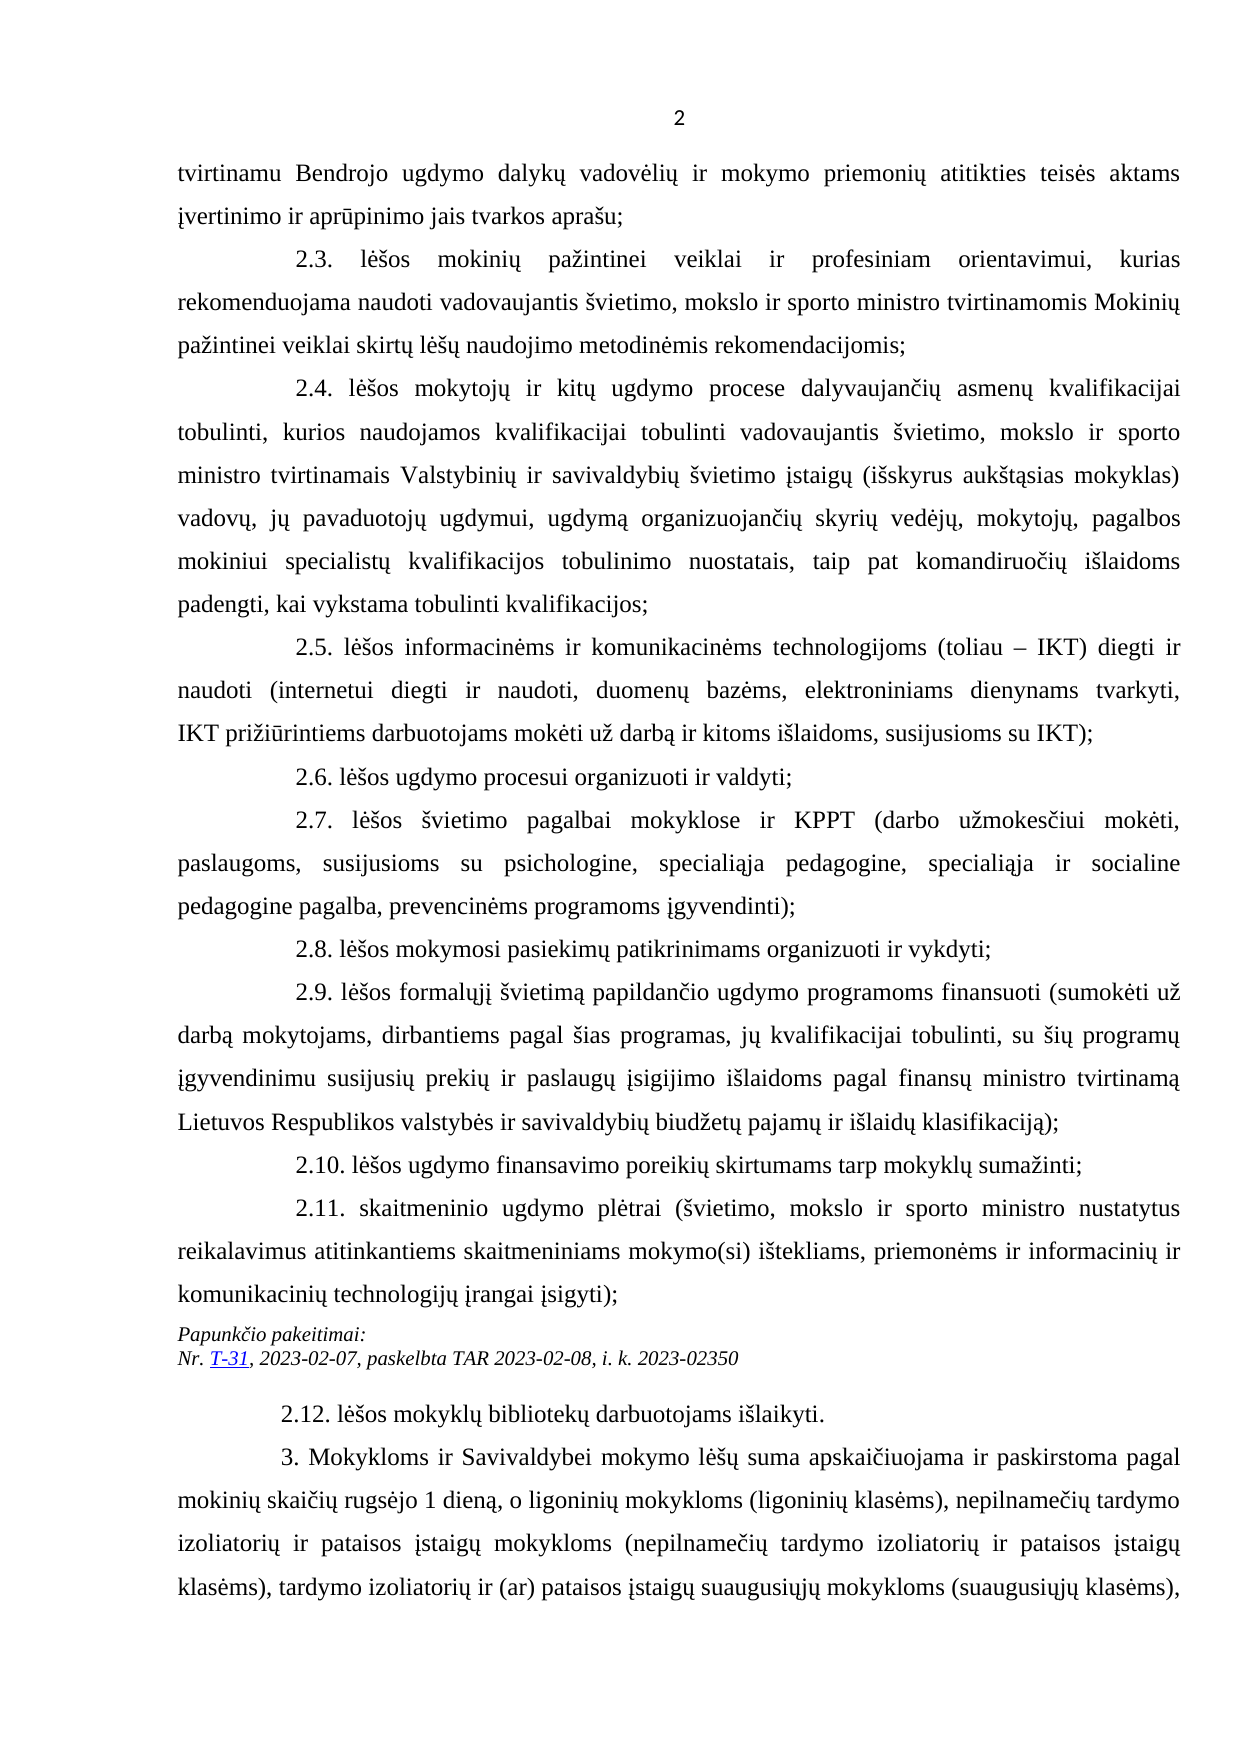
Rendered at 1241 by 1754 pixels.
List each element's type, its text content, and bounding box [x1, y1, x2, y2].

text 2.6. lėšos ugdymo procesui organizuoti ir valdyti; [177, 762, 1181, 790]
text tvirtinamu Bendrojo ugdymo dalykų vadovėlių ir mokymo priemonių atitikties teisės aktams įvertinimo ir aprūpinimo jais tvarkos aprašu; [177, 158, 1181, 230]
text Nr. T-31, 2023-02-07, paskelbta TAR 2023-02-08, i. k. 2023-02350 [177, 1346, 1181, 1370]
text 2.9. lėšos formalųjį švietimą papildančio ugdymo programoms finansuoti (sumokėti už darbą mokytojams, dirbantiems pagal šias programas, jų kvalifikacijai tobulinti, su šių programų įgyvendinimu susijusių prekių ir paslaugų įsigijimo išlaidoms pagal finansų ministro tvirtinamą Lietuvos Respublikos valstybės ir savivaldybių biudžetų pajamų ir išlaidų klasifikaciją); [177, 977, 1181, 1135]
text 2.10. lėšos ugdymo finansavimo poreikių skirtumams tarp mokyklų sumažinti; [177, 1150, 1181, 1178]
text 3. Mokykloms ir Savivaldybei mokymo lėšų suma apskaičiuojama ir paskirstoma pagal mokinių skaičių rugsėjo 1 dieną, o ligoninių mokykloms (ligoninių klasėms), nepilnamečių tardymo izoliatorių ir pataisos įstaigų mokykloms (nepilnamečių tardymo izoliatorių ir pataisos įstaigų klasėms), tardymo izoliatorių ir (ar) pataisos įstaigų suaugusiųjų mokykloms (suaugusiųjų klasėms), [177, 1442, 1181, 1600]
text 2.11. skaitmeninio ugdymo plėtrai (švietimo, mokslo ir sporto ministro nustatytus reikalavimus atitinkantiems skaitmeniniams mokymo(si) ištekliams, priemonėms ir informacinių ir komunikacinių technologijų įrangai įsigyti); [177, 1193, 1181, 1308]
text 2.5. lėšos informacinėms ir komunikacinėms technologijoms (toliau – IKT) diegti ir naudoti (internetui diegti ir naudoti, duomenų bazėms, elektroniniams dienynams tvarkyti, IKT prižiūrintiems darbuotojams mokėti už darbą ir kitoms išlaidoms, susijusioms su IKT); [177, 632, 1181, 747]
text 2.12. lėšos mokyklų bibliotekų darbuotojams išlaikyti. [177, 1399, 1181, 1428]
text 2.8. lėšos mokymosi pasiekimų patikrinimams organizuoti ir vykdyti; [177, 934, 1181, 963]
text 2.7. lėšos švietimo pagalbai mokyklose ir KPPT (darbo užmokesčiui mokėti, paslaugoms, susijusioms su psichologine, specialiąja pedagogine, specialiąja ir socialine pedagogine pagalba, prevencinėms programoms įgyvendinti); [177, 805, 1181, 920]
text Papunkčio pakeitimai: [177, 1322, 1181, 1346]
text 2.4. lėšos mokytojų ir kitų ugdymo procese dalyvaujančių asmenų kvalifikacijai tobulinti, kurios naudojamos kvalifikacijai tobulinti vadovaujantis švietimo, mokslo ir sporto ministro tvirtinamais Valstybinių ir savivaldybių švietimo įstaigų (išskyrus aukštąsias mokyklas) vadovų, jų pavaduotojų ugdymui, ugdymą organizuojančių skyrių vedėjų, mokytojų, pagalbos mokiniui specialistų kvalifikacijos tobulinimo nuostatais, taip pat komandiruočių išlaidoms padengti, kai vykstama tobulinti kvalifikacijos; [177, 373, 1181, 618]
text 2.3. lėšos mokinių pažintinei veiklai ir profesiniam orientavimui, kurias rekomenduojama naudoti vadovaujantis švietimo, mokslo ir sporto ministro tvirtinamomis Mokinių pažintinei veiklai skirtų lėšų naudojimo metodinėmis rekomendacijomis; [177, 244, 1181, 359]
